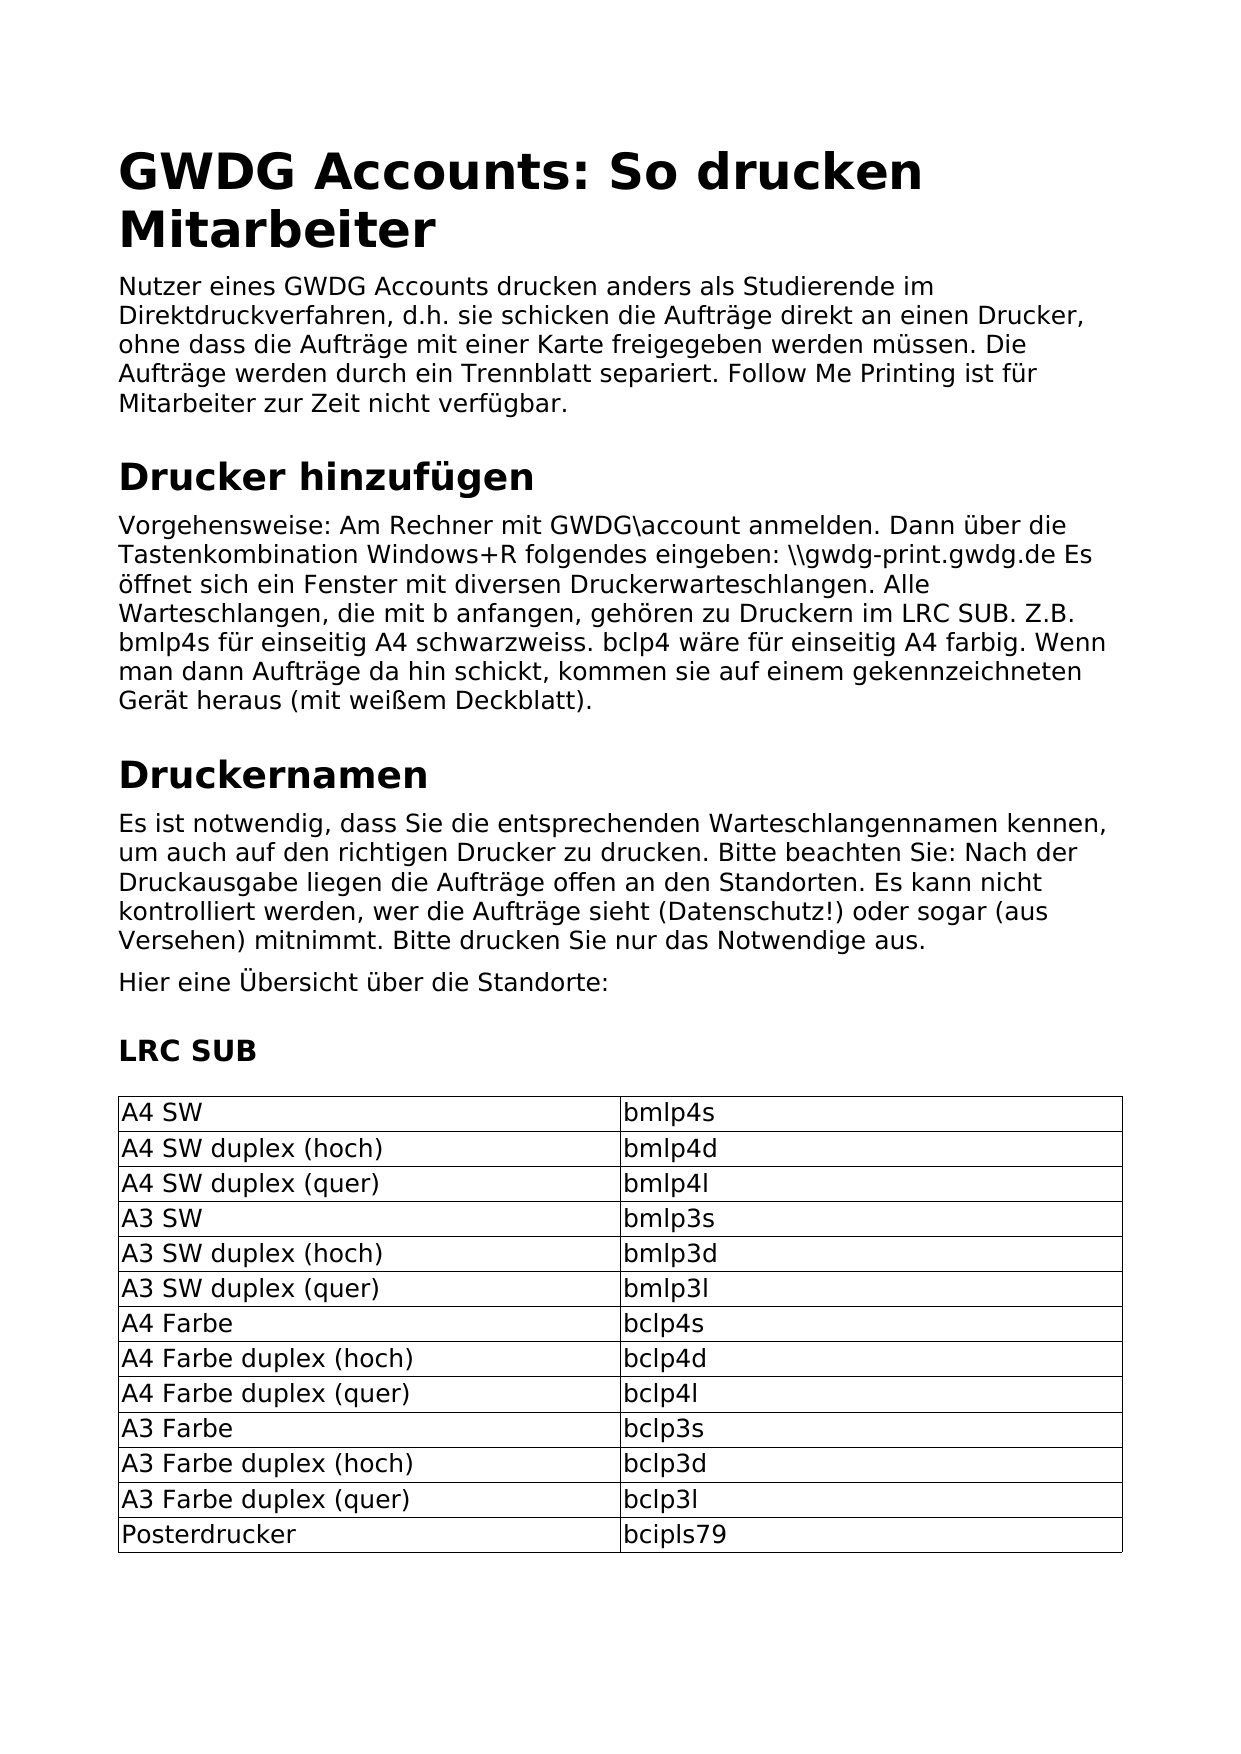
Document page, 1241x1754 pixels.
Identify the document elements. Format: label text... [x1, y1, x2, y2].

text Es ist notwendig, dass Sie die entsprechenden Warteschlangennamen kennen, um auch auf den richtigen Drucker zu drucken. Bitte beachten Sie: Nach der Druckausgabe liegen die Aufträge offen an den Standorten. Es kann nicht kontrolliert werden, wer die Aufträge sieht (Datenschutz!) oder sogar (aus Versehen) mitnimmt. Bitte drucken Sie nur das Notwendige aus. [118, 809, 1122, 955]
table_cell A4 SW duplex (quer) [119, 1167, 620, 1201]
table_header bmlp4s [621, 1097, 1122, 1131]
table_cell bclp4s [621, 1307, 1122, 1341]
table_cell bclp3d [621, 1448, 1122, 1482]
table_cell bclp4d [621, 1342, 1122, 1376]
table_cell Posterdrucker [119, 1518, 620, 1552]
table_cell A4 Farbe [119, 1307, 620, 1341]
subtitle LRC SUB [118, 1034, 1122, 1068]
table_cell A4 SW duplex (hoch) [119, 1132, 620, 1166]
text Vorgehensweise: Am Rechner mit GWDG\account anmelden. Dann über die Tastenkombination Windows+R folgendes eingeben: \\gwdg-print.gwdg.de Es öffnet sich ein Fenster mit diversen Druckerwarteschlangen. Alle Warteschlangen, die mit b anfangen, gehören zu Druckern im LRC SUB. Z.B. bmlp4s für einseitig A4 schwarzweiss. bclp4 wäre für einseitig A4 farbig. Wenn man dann Aufträge da hin schickt, kommen sie auf einem gekennzeichneten Gerät heraus (mit weißem Deckblatt). [118, 512, 1122, 716]
subtitle Drucker hinzufügen [118, 455, 1122, 499]
table_cell bmlp3s [621, 1202, 1122, 1236]
table_header A4 SW [119, 1097, 620, 1131]
table_cell bmlp4d [621, 1132, 1122, 1166]
table_cell A4 Farbe duplex (hoch) [119, 1342, 620, 1376]
subtitle GWDG Accounts: So drucken Mitarbeiter [118, 143, 1122, 259]
text Nutzer eines GWDG Accounts drucken anders als Studierende im Direktdruckverfahren, d.h. sie schicken die Aufträge direkt an einen Drucker, ohne dass die Aufträge mit einer Karte freigegeben werden müssen. Die Aufträge werden durch ein Trennblatt separiert. Follow Me Printing ist für Mitarbeiter zur Zeit nicht verfügbar. [118, 272, 1122, 418]
table_cell A3 SW duplex (hoch) [119, 1237, 620, 1271]
table_cell A3 Farbe duplex (hoch) [119, 1448, 620, 1482]
table_cell bmlp4l [621, 1167, 1122, 1201]
table_cell A4 Farbe duplex (quer) [119, 1377, 620, 1412]
table_cell bclp4l [621, 1377, 1122, 1412]
table_cell bmlp3d [621, 1237, 1122, 1271]
subtitle Druckernamen [118, 753, 1122, 797]
table_cell bclp3s [621, 1413, 1122, 1447]
table_cell A3 SW [119, 1202, 620, 1236]
table_cell A3 Farbe [119, 1413, 620, 1447]
table_cell bclp3l [621, 1483, 1122, 1517]
table_cell A3 SW duplex (quer) [119, 1272, 620, 1306]
table_cell A3 Farbe duplex (quer) [119, 1483, 620, 1517]
text Hier eine Übersicht über die Standorte: [118, 968, 1122, 997]
table_cell bmlp3l [621, 1272, 1122, 1306]
table_cell bcipls79 [621, 1518, 1122, 1552]
